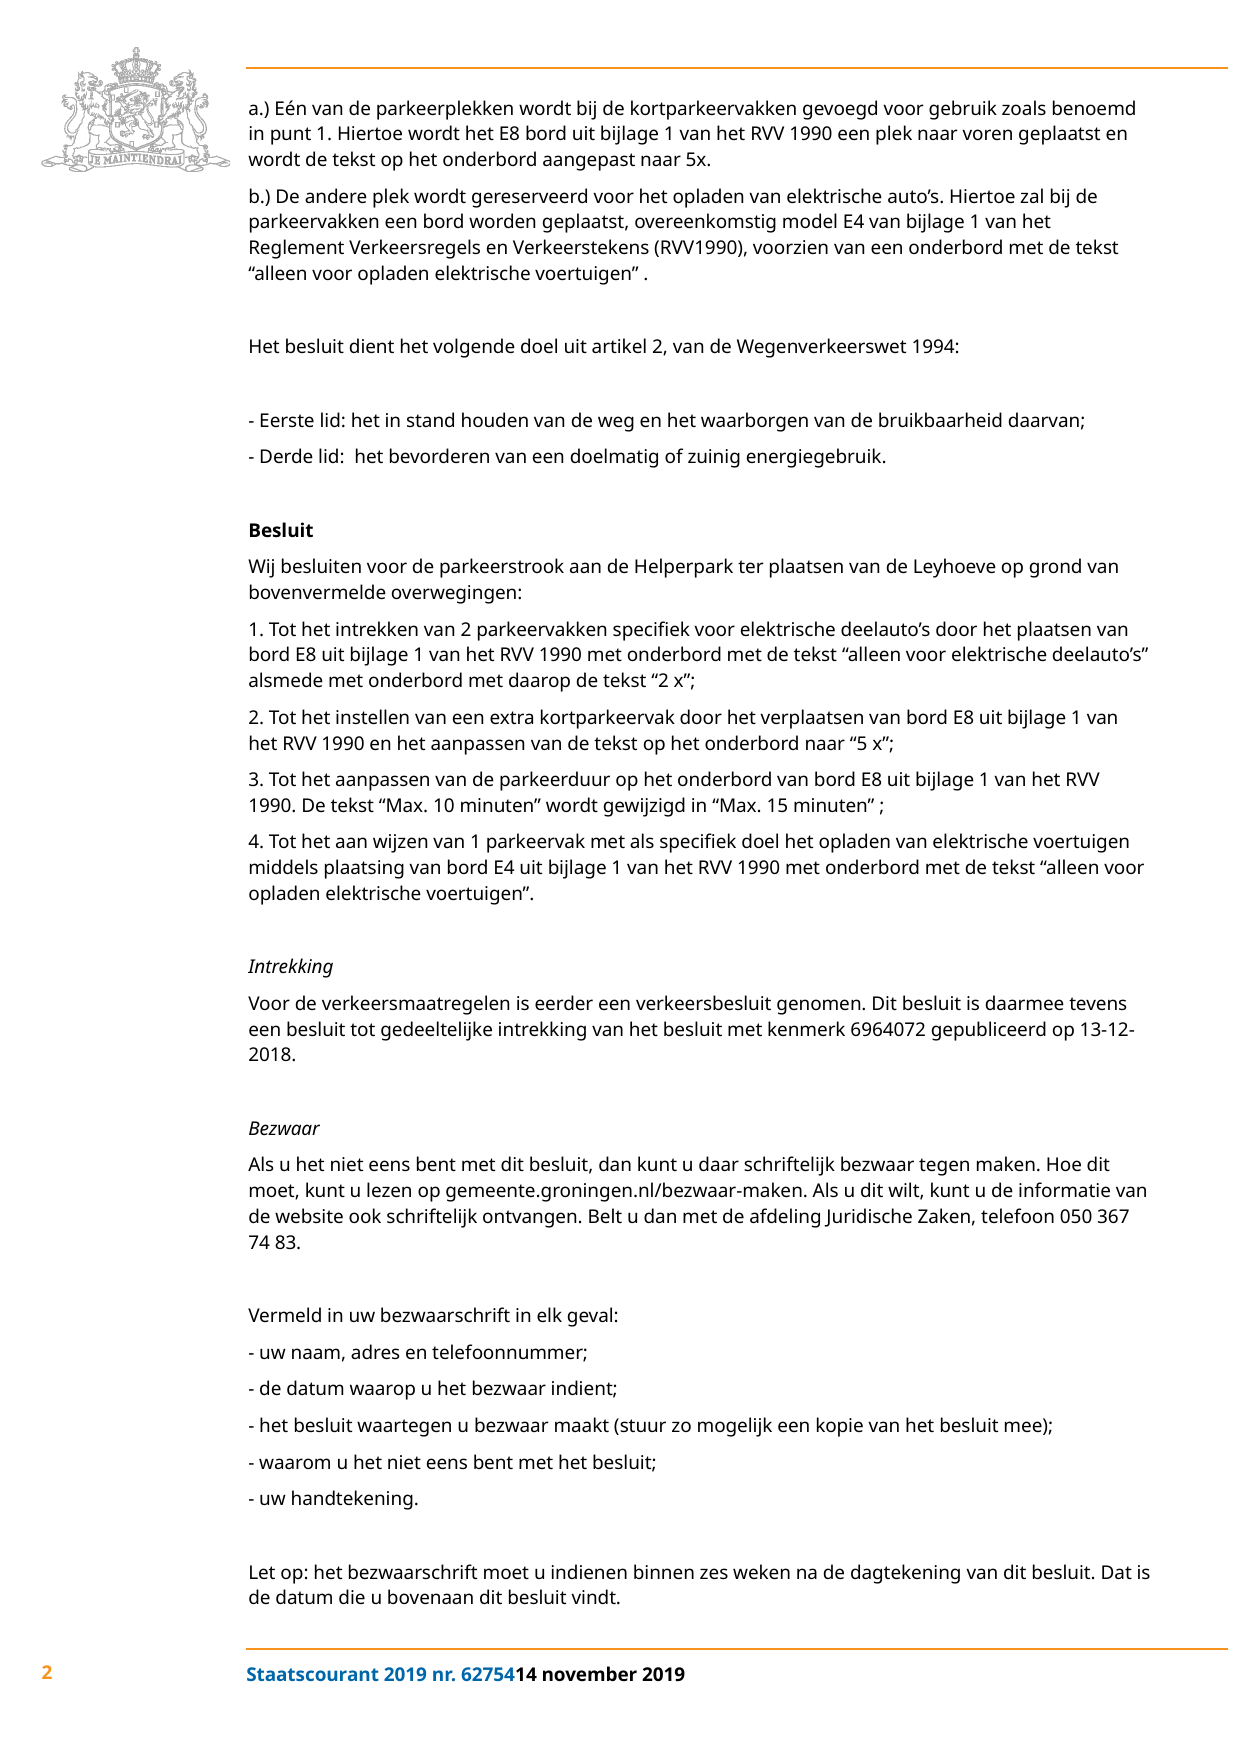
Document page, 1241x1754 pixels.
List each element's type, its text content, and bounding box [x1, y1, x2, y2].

text 1. Tot het intrekken van 2 parkeervakken specifiek voor elektrische deelauto’s door het plaatsen van bord E8 uit bijlage 1 van het RVV 1990 met onderbord met de tekst “alleen voor elektrische deelauto’s” alsmede met onderbord met daarop de tekst “2 x”; [248, 616, 1152, 693]
text Intrekking [248, 953, 1152, 979]
text - het besluit waartegen u bezwaar maakt (stuur zo mogelijk een kopie van het besluit mee); [248, 1412, 1152, 1438]
text - uw naam, adres en telefoonnummer; [248, 1339, 1152, 1364]
picture [41, 47, 231, 172]
text a.) Eén van de parkeerplekken wordt bij de kortparkeervakken gevoegd voor gebruik zoals benoemd in punt 1. Hiertoe wordt het E8 bord uit bijlage 1 van het RVV 1990 een plek naar voren geplaatst en wordt de tekst op het onderbord aangepast naar 5x. [248, 95, 1152, 172]
text - Eerste lid: het in stand houden van de weg en het waarborgen van de bruikbaarheid daarvan; [248, 407, 1152, 432]
text - uw handtekening. [248, 1486, 1152, 1511]
text - de datum waarop u het bezwaar indient; [248, 1376, 1152, 1401]
text Het besluit dient het volgende doel uit artikel 2, van de Wegenverkeerswet 1994: [248, 333, 1152, 359]
text 3. Tot het aanpassen van de parkeerduur op het onderbord van bord E8 uit bijlage 1 van het RVV 1990. De tekst “Max. 10 minuten” wordt gewijzigd in “Max. 15 minuten” ; [248, 766, 1152, 818]
text Let op: het bezwaarschrift moet u indienen binnen zes weken na de dagtekening van dit besluit. Dat is de datum die u bovenaan dit besluit vindt. [248, 1559, 1152, 1610]
text 4. Tot het aan wijzen van 1 parkeervak met als specifiek doel het opladen van elektrische voertuigen middels plaatsing van bord E4 uit bijlage 1 van het RVV 1990 met onderbord met de tekst “alleen voor opladen elektrische voertuigen”. [248, 829, 1152, 906]
text Als u het niet eens bent met dit besluit, dan kunt u daar schriftelijk bezwaar tegen maken. Hoe dit moet, kunt u lezen op gemeente.groningen.nl/bezwaar-maken. Als u dit wilt, kunt u de informatie van de website ook schriftelijk ontvangen. Belt u dan met de afdeling Juridische Zaken, telefoon 050 367 74 83. [248, 1152, 1152, 1254]
text Voor de verkeersmaatregelen is eerder een verkeersbesluit genomen. Dit besluit is daarmee tevens een besluit tot gedeeltelijke intrekking van het besluit met kenmerk 6964072 gepubliceerd op 13-12-2018. [248, 990, 1152, 1067]
text 2. Tot het instellen van een extra kortparkeervak door het verplaatsen van bord E8 uit bijlage 1 van het RVV 1990 en het aanpassen van de tekst op het onderbord naar “5 x”; [248, 704, 1152, 755]
text - Derde lid: het bevorderen van een doelmatig of zuinig energiegebruik. [248, 443, 1152, 469]
text Vermeld in uw bezwaarschrift in elk geval: [248, 1302, 1152, 1328]
text Wij besluiten voor de parkeerstrook aan de Helperpark ter plaatsen van de Leyhoeve op grond van bovenvermelde overwegingen: [248, 553, 1152, 605]
text b.) De andere plek wordt gereserveerd voor het opladen van elektrische auto’s. Hiertoe zal bij de parkeervakken een bord worden geplaatst, overeenkomstig model E4 van bijlage 1 van het Reglement Verkeersregels en Verkeerstekens (RVV1990), voorzien van een onderbord met de tekst “alleen voor opladen elektrische voertuigen” . [248, 183, 1152, 286]
text Besluit [248, 517, 1152, 542]
text Bezwaar [248, 1115, 1152, 1141]
text - waarom u het niet eens bent met het besluit; [248, 1449, 1152, 1474]
